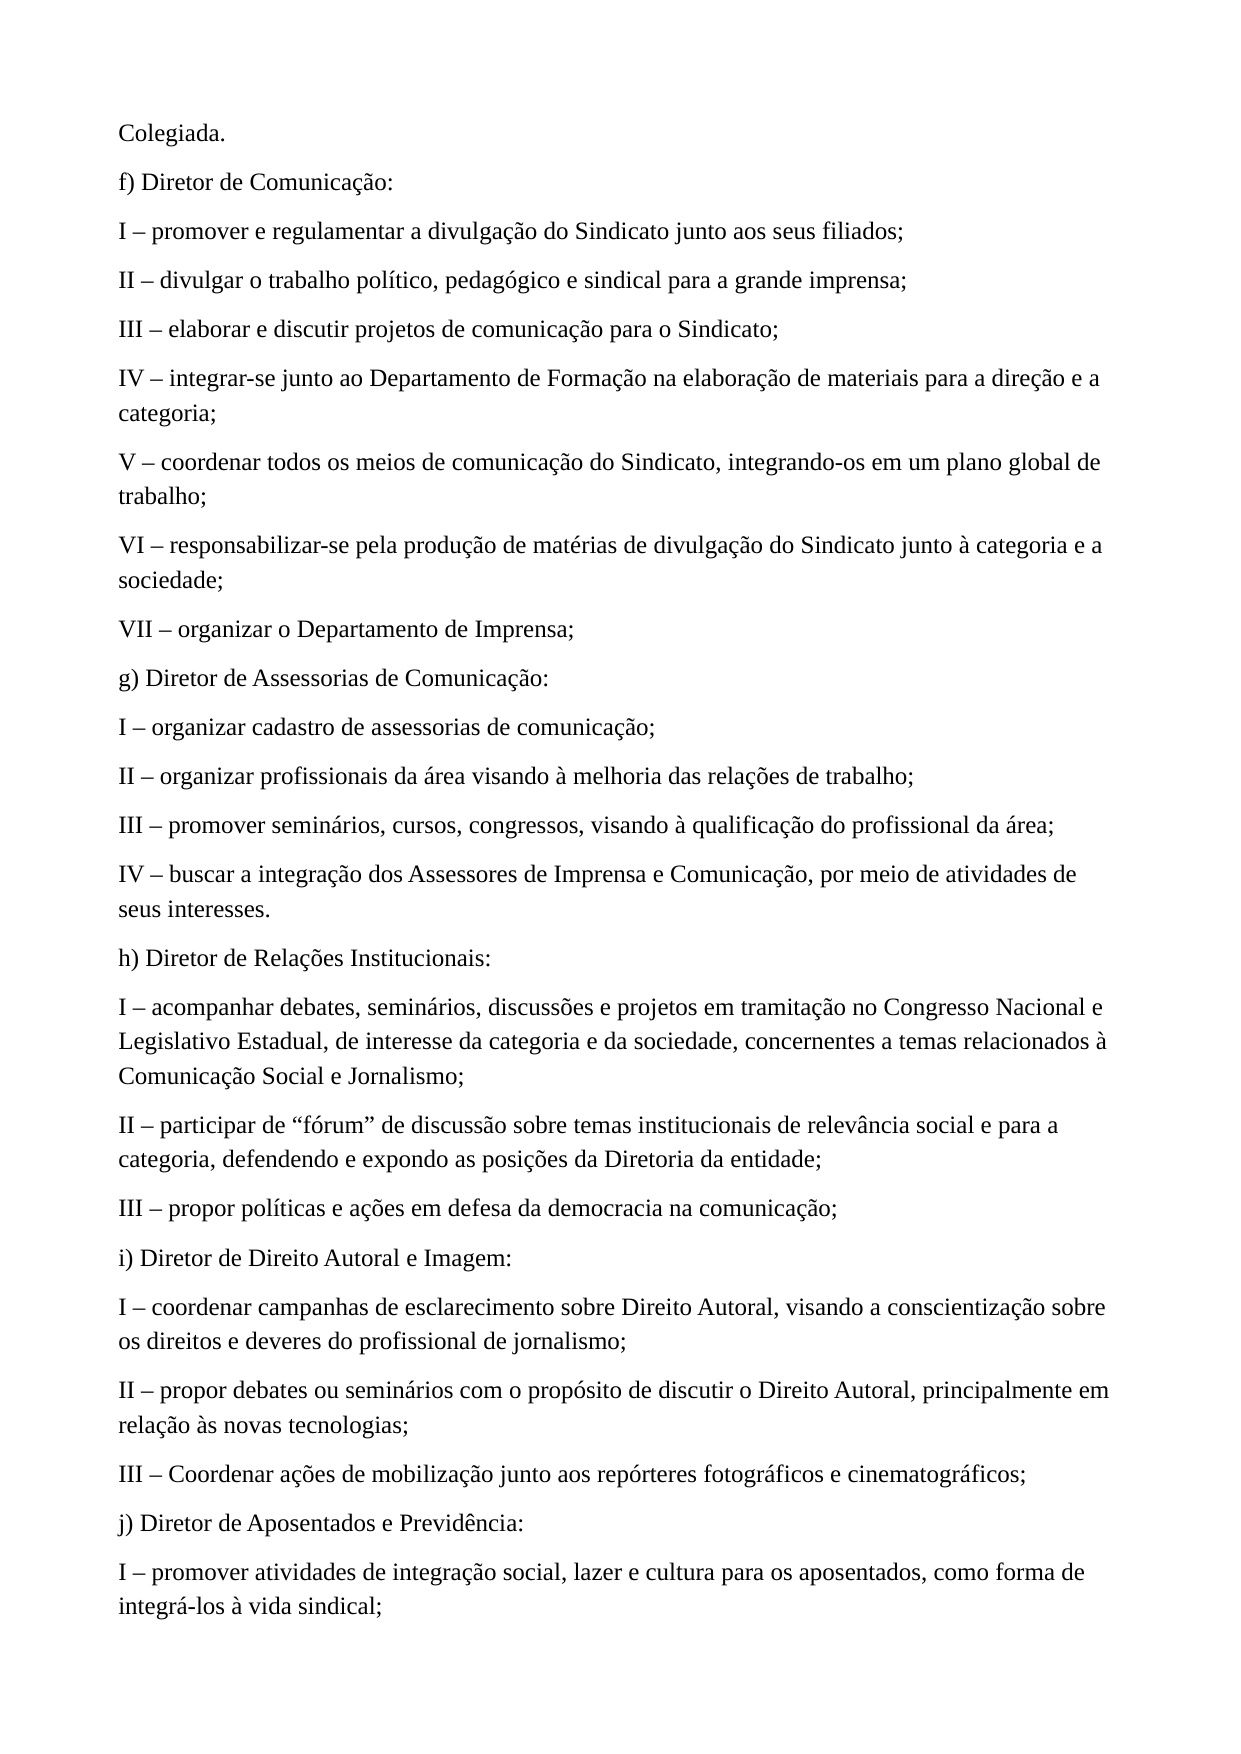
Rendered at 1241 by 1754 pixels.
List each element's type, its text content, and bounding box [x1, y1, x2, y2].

text III – propor políticas e ações em defesa da democracia na comunicação; [118, 1193, 1122, 1222]
text Colegiada. [118, 118, 1122, 147]
text II – participar de “fórum” de discussão sobre temas institucionais de relevância social e para a categoria, defendendo e expondo as posições da Diretoria da entidade; [118, 1110, 1122, 1173]
text III – Coordenar ações de mobilização junto aos repórteres fotográficos e cinematográficos; [118, 1459, 1122, 1487]
text I – acompanhar debates, seminários, discussões e projetos em tramitação no Congresso Nacional e Legislativo Estadual, de interesse da categoria e da sociedade, concernentes a temas relacionados à Comunicação Social e Jornalismo; [118, 992, 1122, 1090]
text j) Diretor de Aposentados e Previdência: [118, 1508, 1122, 1537]
text VI – responsabilizar-se pela produção de matérias de divulgação do Sindicato junto à categoria e a sociedade; [118, 531, 1122, 594]
text V – coordenar todos os meios de comunicação do Sindicato, integrando-os em um plano global de trabalho; [118, 447, 1122, 510]
text II – divulgar o trabalho político, pedagógico e sindical para a grande imprensa; [118, 265, 1122, 294]
text III – promover seminários, cursos, congressos, visando à qualificação do profissional da área; [118, 810, 1122, 839]
text IV – integrar-se junto ao Departamento de Formação na elaboração de materiais para a direção e a categoria; [118, 363, 1122, 427]
text h) Diretor de Relações Institucionais: [118, 943, 1122, 972]
text II – organizar profissionais da área visando à melhoria das relações de trabalho; [118, 761, 1122, 790]
text f) Diretor de Comunicação: [118, 167, 1122, 196]
text i) Diretor de Direito Autoral e Imagem: [118, 1243, 1122, 1271]
text IV – buscar a integração dos Assessores de Imprensa e Comunicação, por meio de atividades de seus interesses. [118, 859, 1122, 923]
text VII – organizar o Departamento de Imprensa; [118, 614, 1122, 643]
text g) Diretor de Assessorias de Comunicação: [118, 663, 1122, 692]
text I – promover e regulamentar a divulgação do Sindicato junto aos seus filiados; [118, 216, 1122, 245]
text I – promover atividades de integração social, lazer e cultura para os aposentados, como forma de integrá-los à vida sindical; [118, 1557, 1122, 1620]
text I – coordenar campanhas de esclarecimento sobre Direito Autoral, visando a conscientização sobre os direitos e deveres do profissional de jornalismo; [118, 1292, 1122, 1355]
text I – organizar cadastro de assessorias de comunicação; [118, 712, 1122, 741]
text II – propor debates ou seminários com o propósito de discutir o Direito Autoral, principalmente em relação às novas tecnologias; [118, 1375, 1122, 1438]
text III – elaborar e discutir projetos de comunicação para o Sindicato; [118, 314, 1122, 343]
